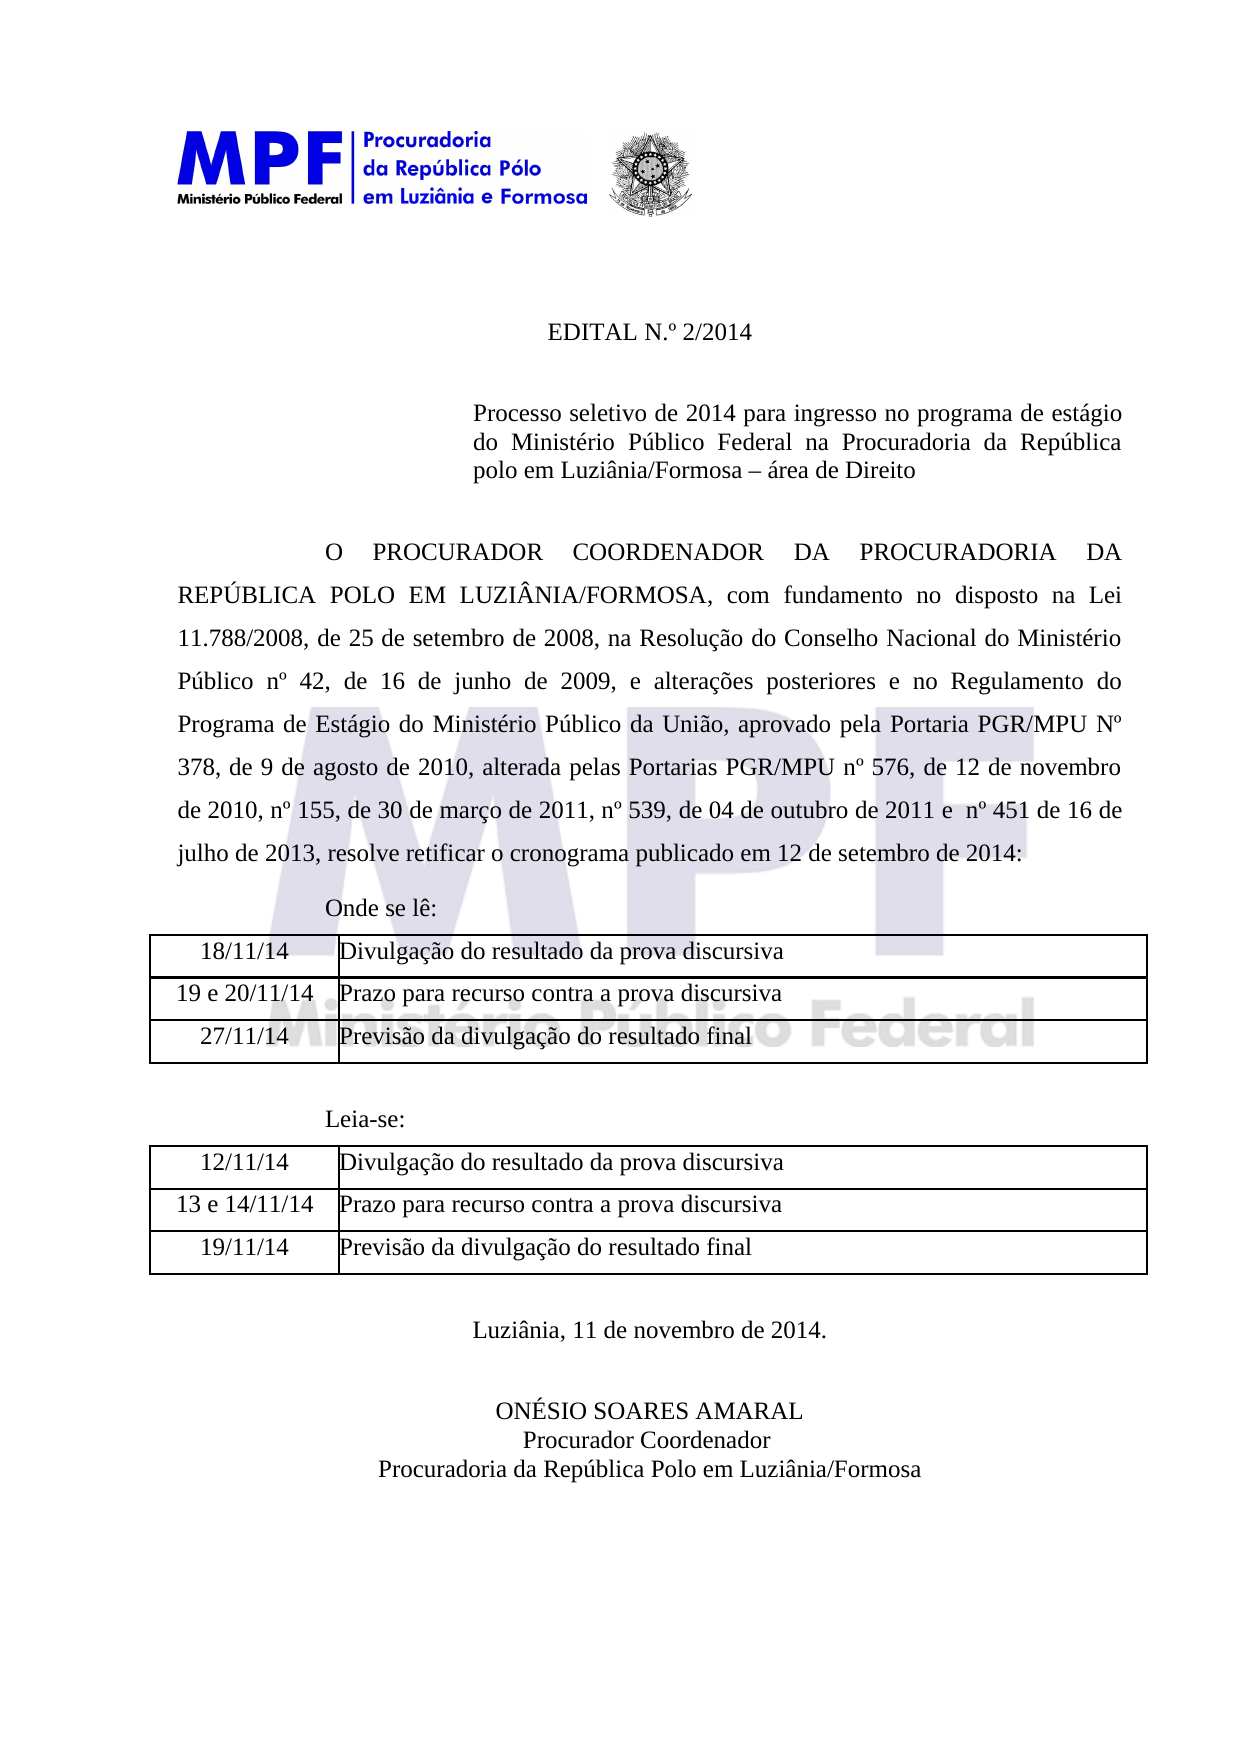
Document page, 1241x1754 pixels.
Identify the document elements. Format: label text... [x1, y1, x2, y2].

table_header 18/11/14 [151, 936, 338, 976]
picture [177, 131, 588, 204]
table_cell 19 e 20/11/14 [151, 979, 338, 1019]
text Onde se lê: [177, 893, 1122, 922]
table_cell 13 e 14/11/14 [151, 1190, 338, 1230]
picture [606, 127, 693, 217]
table_cell Previsão da divulgação do resultado final [340, 1232, 1146, 1273]
table_cell Prazo para recurso contra a prova discursiva [340, 979, 1146, 1019]
text EDITAL N.º 2/2014 [177, 317, 1122, 346]
table_header 12/11/14 [151, 1147, 338, 1187]
picture [266, 922, 1034, 934]
table_cell Previsão da divulgação do resultado final [340, 1021, 1146, 1062]
text ONÉSIO SOARES AMARAL [177, 1396, 1122, 1425]
text Processo seletivo de 2014 para ingresso no programa de estágio do Ministério Público Federal na Procuradoria da República polo em Luziânia/Formosa – área de Direito [473, 398, 1122, 484]
text Procurador Coordenador [177, 1425, 1122, 1454]
text Leia-se: [177, 1104, 1122, 1133]
table_cell 19/11/14 [151, 1232, 338, 1273]
text Luziânia, 11 de novembro de 2014. [177, 1315, 1122, 1344]
table_cell 27/11/14 [151, 1021, 338, 1062]
text Procuradoria da República Polo em Luziânia/Formosa [177, 1454, 1122, 1482]
text O PROCURADOR COORDENADOR DA PROCURADORIA DA REPÚBLICA POLO EM LUZIÂNIA/FORMOSA, com fundamento no disposto na Lei 11.788/2008, de 25 de setembro de 2008, na Resolução do Conselho Nacional do Ministério Público nº 42, de 16 de junho de 2009, e alterações posteriores e no Regulamento do Programa de Estágio do Ministério Público da União, aprovado pela Portaria PGR/MPU Nº 378, de 9 de agosto de 2010, alterada pelas Portarias PGR/MPU nº 576, de 12 de novembro de 2010, nº 155, de 30 de março de 2011, nº 539, de 04 de outubro de 2011 e nº 451 de 16 de julho de 2013, resolve retificar o cronograma publicado em 12 de setembro de 2014: [177, 537, 1122, 867]
table_cell Prazo para recurso contra a prova discursiva [340, 1190, 1146, 1230]
table_header Divulgação do resultado da prova discursiva [340, 936, 1146, 976]
picture [266, 867, 1034, 893]
table_header Divulgação do resultado da prova discursiva [340, 1147, 1146, 1187]
